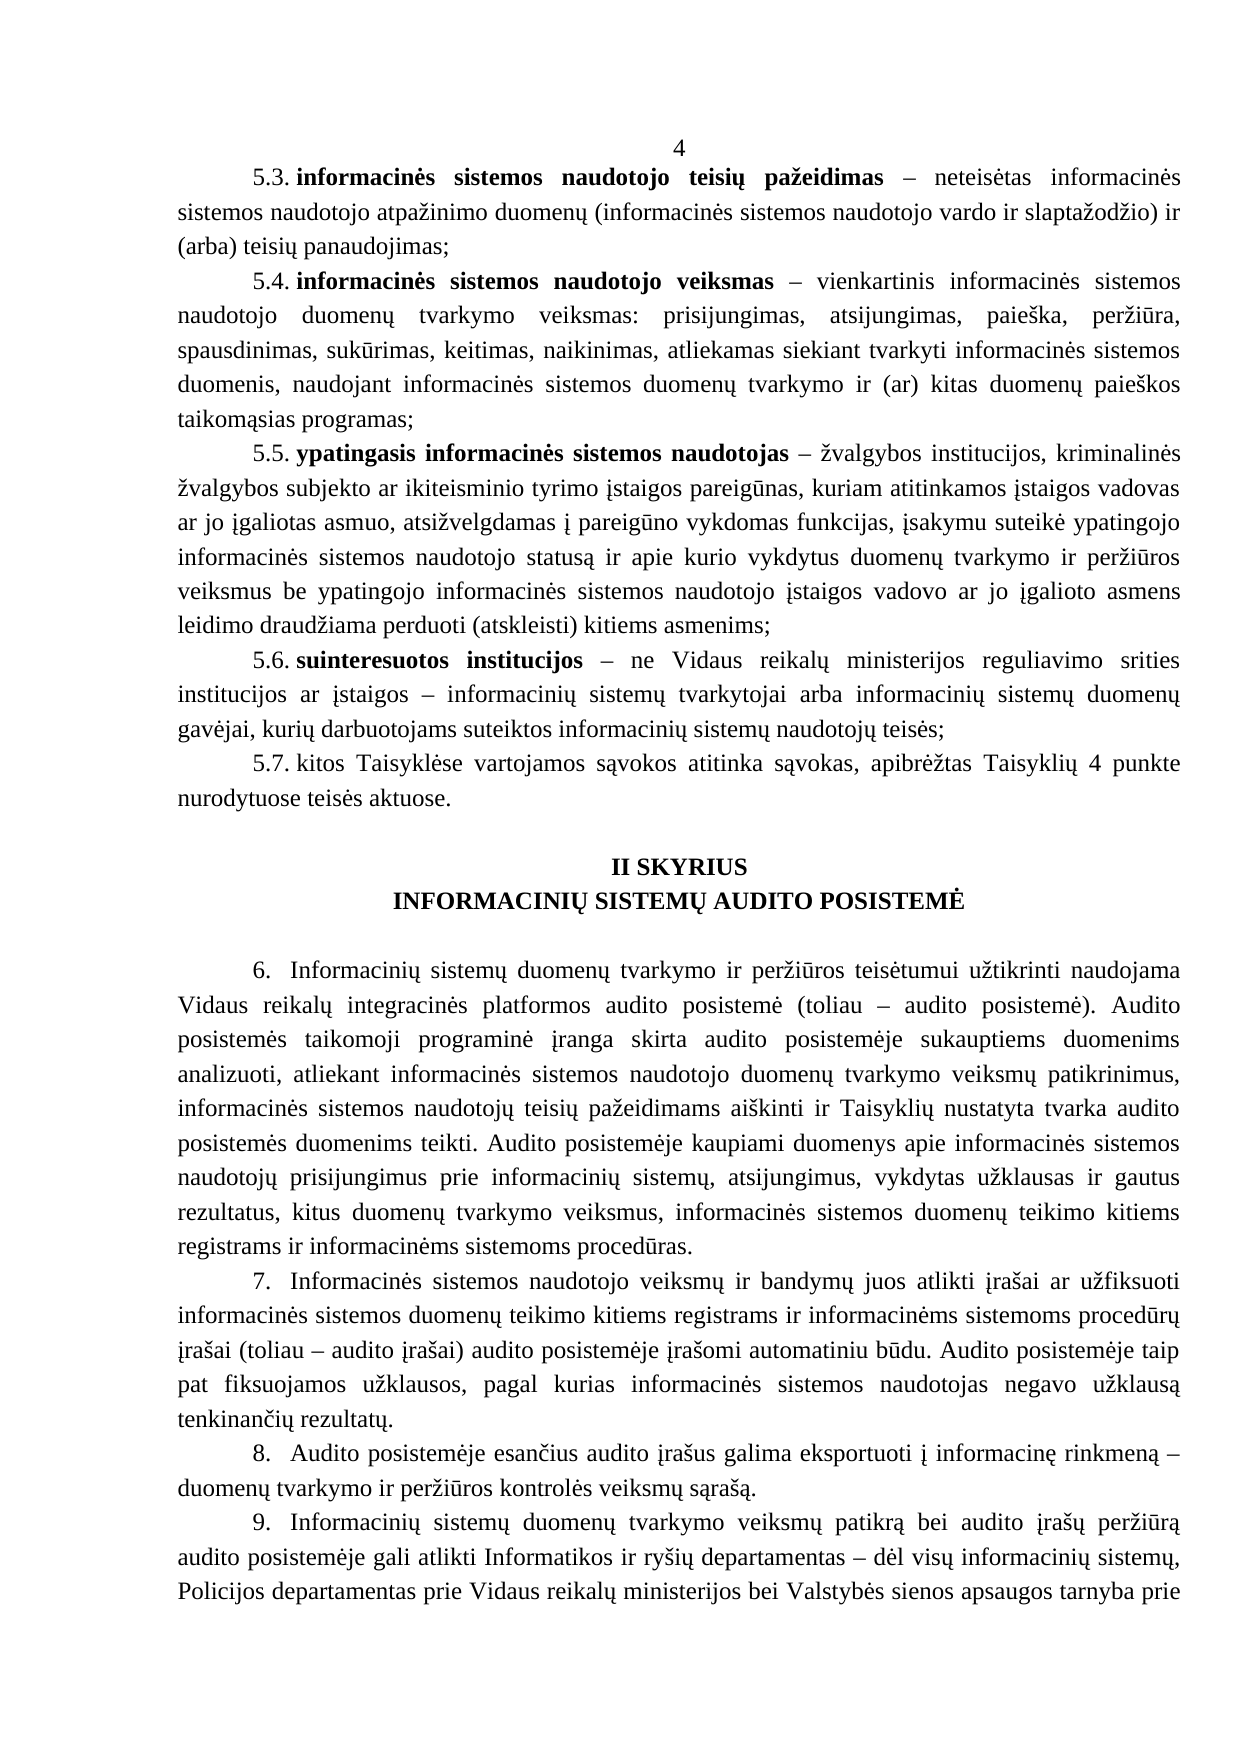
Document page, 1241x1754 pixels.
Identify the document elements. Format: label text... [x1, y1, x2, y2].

text 7. Informacinės sistemos naudotojo veiksmų ir bandymų juos atlikti įrašai ar užfiksuoti informacinės sistemos duomenų teikimo kitiems registrams ir informacinėms sistemoms procedūrų įrašai (toliau – audito įrašai) audito posistemėje įrašomi automatiniu būdu. Audito posistemėje taip pat fiksuojamos užklausos, pagal kurias informacinės sistemos naudotojas negavo užklausą tenkinančių rezultatų. [177, 1266, 1181, 1432]
text 5.3. informacinės sistemos naudotojo teisių pažeidimas – neteisėtas informacinės sistemos naudotojo atpažinimo duomenų (informacinės sistemos naudotojo vardo ir slaptažodžio) ir (arba) teisių panaudojimas; [177, 162, 1181, 260]
text 8. Audito posistemėje esančius audito įrašus galima eksportuoti į informacinę rinkmeną – duomenų tvarkymo ir peržiūros kontrolės veiksmų sąrašą. [177, 1438, 1181, 1501]
text 5.4. informacinės sistemos naudotojo veiksmas – vienkartinis informacinės sistemos naudotojo duomenų tvarkymo veiksmas: prisijungimas, atsijungimas, paieška, peržiūra, spausdinimas, sukūrimas, keitimas, naikinimas, atliekamas siekiant tvarkyti informacinės sistemos duomenis, naudojant informacinės sistemos duomenų tvarkymo ir (ar) kitas duomenų paieškos taikomąsias programas; [177, 266, 1181, 432]
text 9. Informacinių sistemų duomenų tvarkymo veiksmų patikrą bei audito įrašų peržiūrą audito posistemėje gali atlikti Informatikos ir ryšių departamentas – dėl visų informacinių sistemų, Policijos departamentas prie Vidaus reikalų ministerijos bei Valstybės sienos apsaugos tarnyba prie [177, 1507, 1181, 1605]
text 5.6. suinteresuotos institucijos – ne Vidaus reikalų ministerijos reguliavimo srities institucijos ar įstaigos – informacinių sistemų tvarkytojai arba informacinių sistemų duomenų gavėjai, kurių darbuotojams suteiktos informacinių sistemų naudotojų teisės; [177, 645, 1181, 743]
text 5.5. ypatingasis informacinės sistemos naudotojas – žvalgybos institucijos, kriminalinės žvalgybos subjekto ar ikiteisminio tyrimo įstaigos pareigūnas, kuriam atitinkamos įstaigos vadovas ar jo įgaliotas asmuo, atsižvelgdamas į pareigūno vykdomas funkcijas, įsakymu suteikė ypatingojo informacinės sistemos naudotojo statusą ir apie kurio vykdytus duomenų tvarkymo ir peržiūros veiksmus be ypatingojo informacinės sistemos naudotojo įstaigos vadovo ar jo įgalioto asmens leidimo draudžiama perduoti (atskleisti) kitiems asmenims; [177, 438, 1181, 639]
text 6. Informacinių sistemų duomenų tvarkymo ir peržiūros teisėtumui užtikrinti naudojama Vidaus reikalų integracinės platformos audito posistemė (toliau – audito posistemė). Audito posistemės taikomoji programinė įranga skirta audito posistemėje sukauptiems duomenims analizuoti, atliekant informacinės sistemos naudotojo duomenų tvarkymo veiksmų patikrinimus, informacinės sistemos naudotojų teisių pažeidimams aiškinti ir Taisyklių nustatyta tvarka audito posistemės duomenims teikti. Audito posistemėje kaupiami duomenys apie informacinės sistemos naudotojų prisijungimus prie informacinių sistemų, atsijungimus, vykdytas užklausas ir gautus rezultatus, kitus duomenų tvarkymo veiksmus, informacinės sistemos duomenų teikimo kitiems registrams ir informacinėms sistemoms procedūras. [177, 955, 1181, 1260]
text II SKYRIUS [177, 852, 1181, 881]
text 5.7. kitos Taisyklėse vartojamos sąvokos atitinka sąvokas, apibrėžtas Taisyklių 4 punkte nurodytuose teisės aktuose. [177, 748, 1181, 812]
text Informacinių sistemų audito posistemė [177, 886, 1181, 915]
